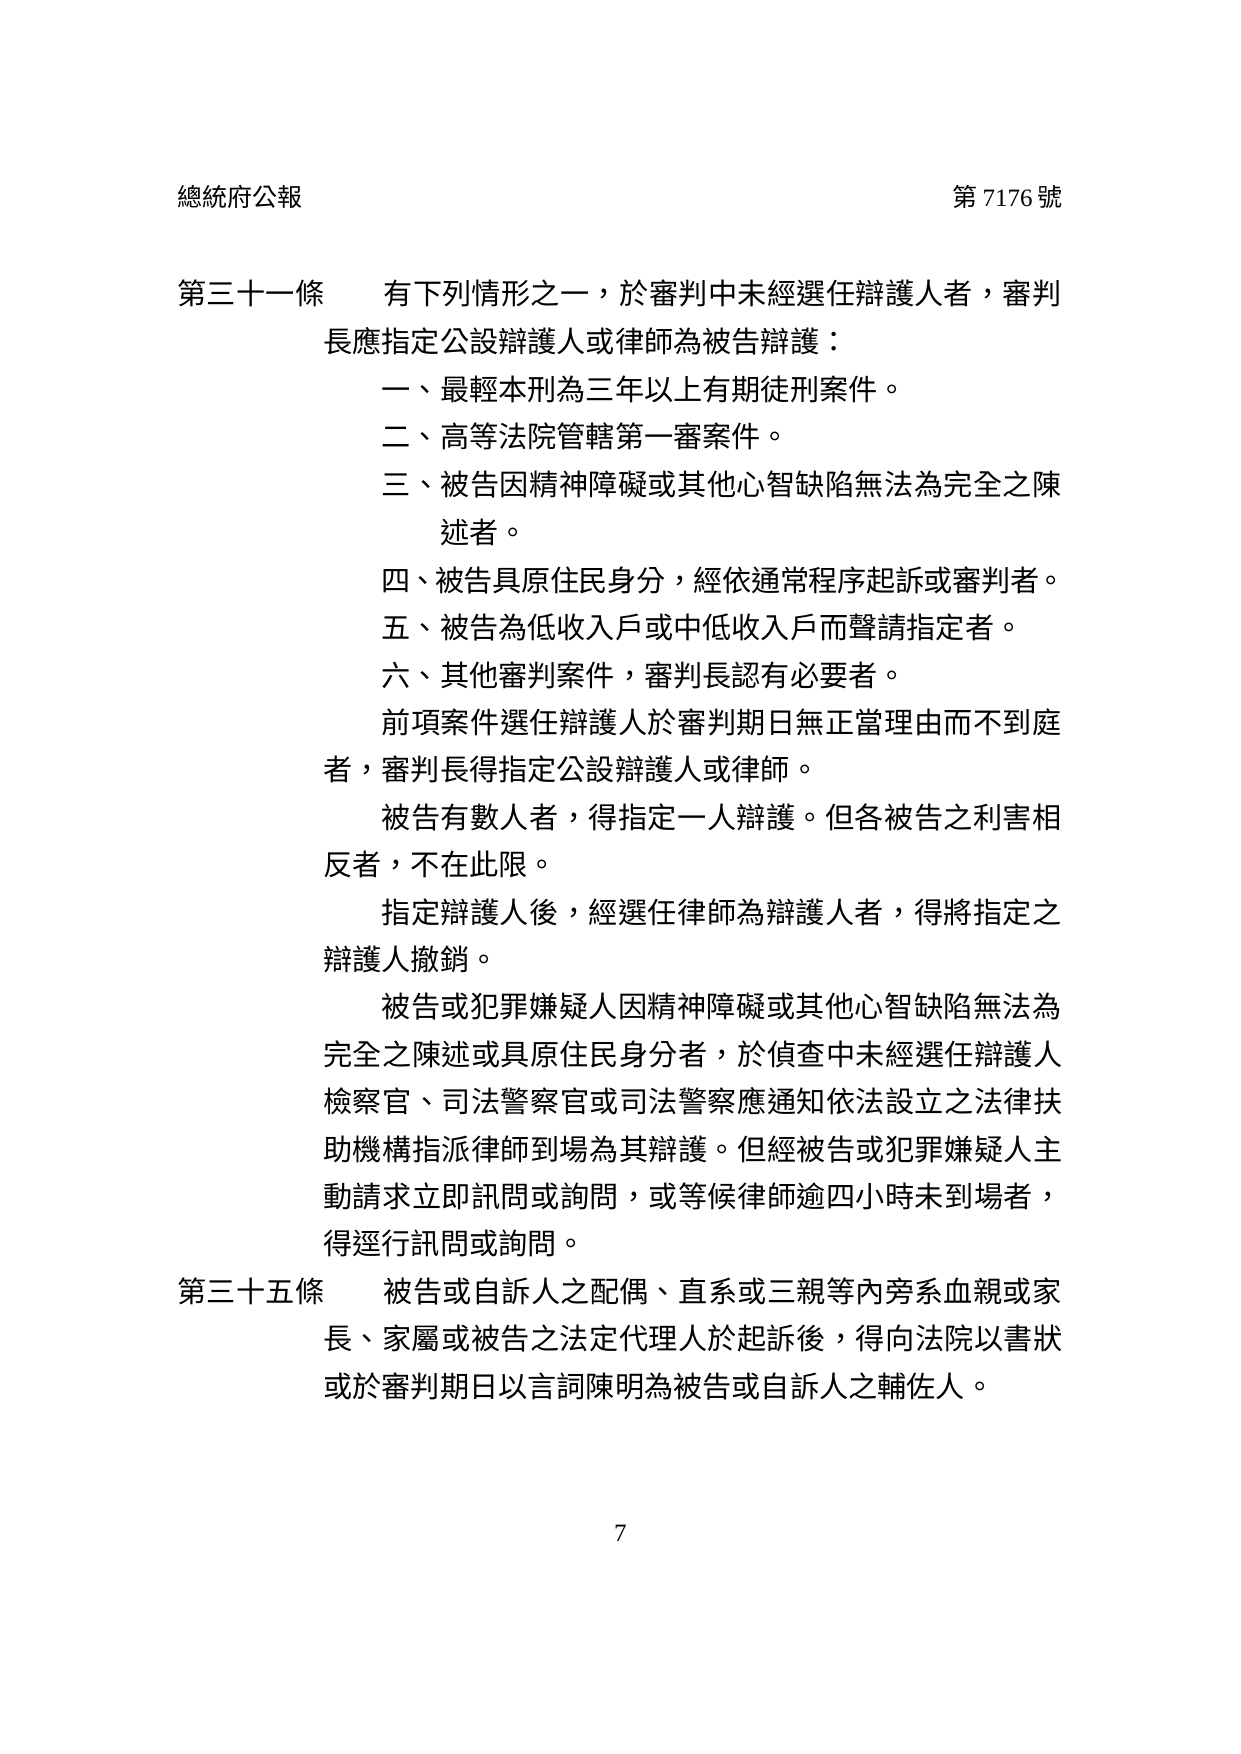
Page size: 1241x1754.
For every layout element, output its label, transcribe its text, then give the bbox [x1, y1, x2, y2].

text 三、被告因精神障礙或其他心智缺陷無法為完全之陳述者。 [381, 457, 1063, 553]
text 被告或犯罪嫌疑人因精神障礙或其他心智缺陷無法為完全之陳述或具原住民身分者，於偵查中未經選任辯護人，檢察官、司法警察官或司法警察應通知依法設立之法律扶助機構指派律師到場為其辯護。但經被告或犯罪嫌疑人主動請求立即訊問或詢問，或等候律師逾四小時未到場者，得逕行訊問或詢問。 [323, 980, 1063, 1264]
text 四、被告具原住民身分，經依通常程序起訴或審判者。 [381, 553, 1063, 601]
text 第三十一條 有下列情形之一，於審判中未經選任辯護人者，審判長應指定公設辯護人或律師為被告辯護： [177, 266, 1063, 362]
text 二、高等法院管轄第一審案件。 [381, 409, 1063, 457]
text 第三十五條 被告或自訴人之配偶、直系或三親等內旁系血親或家長、家屬或被告之法定代理人於起訴後，得向法院以書狀或於審判期日以言詞陳明為被告或自訴人之輔佐人。 [177, 1264, 1063, 1406]
text 前項案件選任辯護人於審判期日無正當理由而不到庭者，審判長得指定公設辯護人或律師。 [323, 696, 1063, 790]
text 指定辯護人後，經選任律師為辯護人者，得將指定之辯護人撤銷。 [323, 885, 1063, 980]
text 一、最輕本刑為三年以上有期徒刑案件。 [381, 362, 1063, 409]
text 被告有數人者，得指定一人辯護。但各被告之利害相反者，不在此限。 [323, 790, 1063, 885]
text 五、被告為低收入戶或中低收入戶而聲請指定者。 [381, 601, 1063, 648]
text 六、其他審判案件，審判長認有必要者。 [381, 648, 1063, 696]
